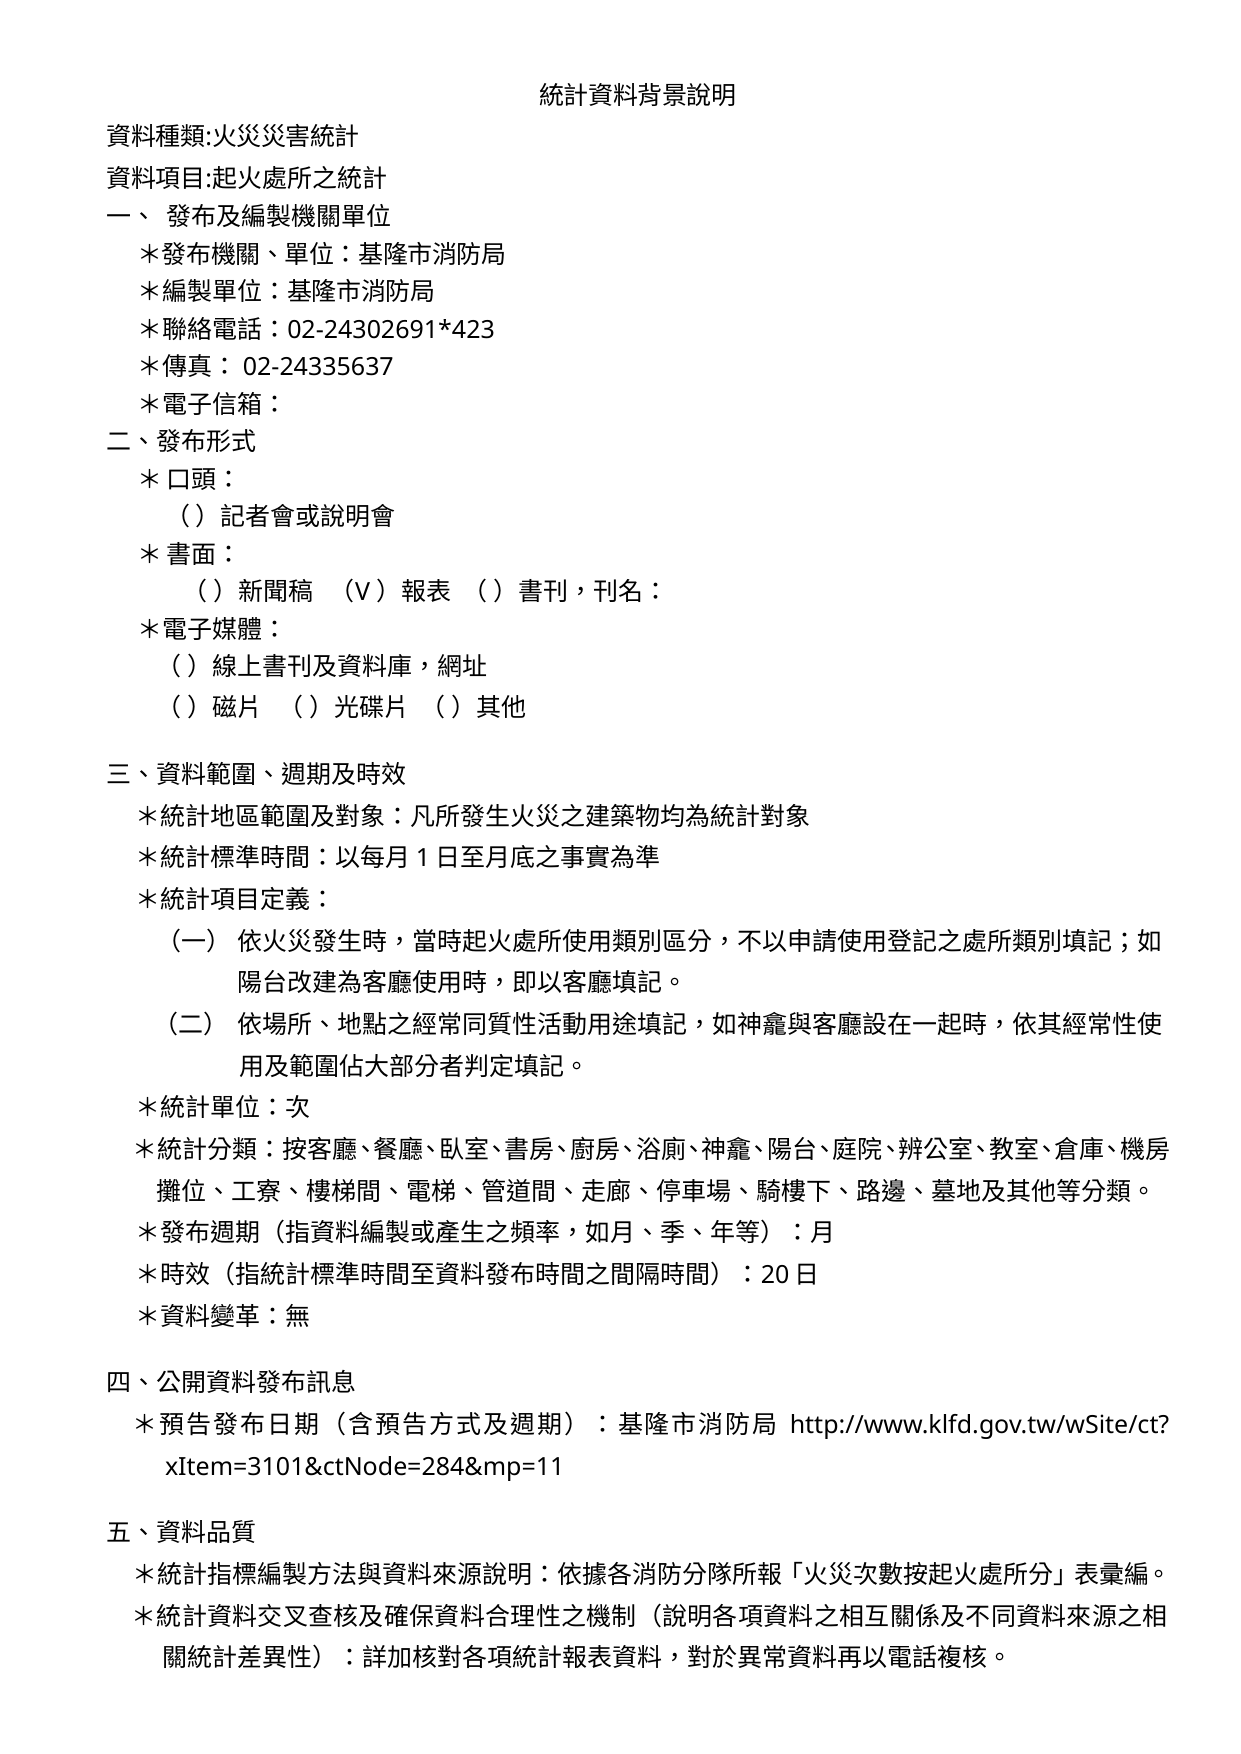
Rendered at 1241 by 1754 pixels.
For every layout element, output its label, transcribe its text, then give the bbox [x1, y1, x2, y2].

text ＊資料變革：無 [106, 1292, 1169, 1333]
text （ ）新聞稿 （V ）報表 （ ）書刊，刊名： [137, 571, 1169, 608]
text （ ）線上書刊及資料庫，網址 [106, 646, 1203, 683]
text ＊統計單位：次 [106, 1083, 1169, 1125]
text 四、公開資料發布訊息 [106, 1358, 1169, 1400]
text ＊統計標準時間：以每月1日至月底之事實為準 [106, 833, 1169, 875]
text ＊電子媒體： [137, 608, 1169, 646]
text 統計資料背景說明 [106, 71, 1169, 112]
list 依場所、地點之經常同質性活動用途填記，如神龕與客廳設在一起時，依其經常性使用及範圍佔大部分者判定填記。 [153, 1000, 1169, 1083]
text ＊統計分類：按客廳、餐廳、臥室、書房、廚房、浴廁、神龕、陽台、庭院、辨公室、教室、倉庫、機房、攤位、工寮、樓梯間、電梯、管道間、走廊、停車場、騎樓下、路邊、墓地及其他等分類。 [133, 1125, 1169, 1208]
text ＊統計地區範圍及對象：凡所發生火災之建築物均為統計對象 [106, 792, 1169, 833]
list 依火災發生時，當時起火處所使用類別區分，不以申請使用登記之處所類別填記；如陽台改建為客廳使用時，即以客廳填記。 [157, 917, 1169, 1000]
text （ ）記者會或說明會 [106, 496, 1169, 533]
text ＊編製單位：基隆市消防局 [137, 271, 1169, 308]
text 二、發布形式 [106, 421, 1169, 458]
text ＊時效（指統計標準時間至資料發布時間之間隔時間）：20日 [106, 1250, 1169, 1292]
text 五、資料品質 [106, 1508, 1169, 1550]
text ＊傳真： 02-24335637 [137, 346, 1169, 383]
text ＊統計指標編製方法與資料來源說明：依據各消防分隊所報「火災次數按起火處所分」表彚編。 [133, 1550, 1169, 1592]
text 資料項目:起火處所之統計 [106, 154, 1169, 196]
text ＊電子信箱： [137, 383, 1169, 421]
list 口頭： [137, 458, 1169, 496]
list 書面： [137, 533, 1169, 571]
text ＊發布機關、單位：基隆市消防局 [137, 233, 1169, 271]
text ＊發布週期（指資料編製或產生之頻率，如月、季、年等）：月 [106, 1208, 1169, 1250]
text 三、資料範圍、週期及時效 [106, 750, 1169, 792]
text 資料種類:火災災害統計 [106, 112, 1169, 154]
text ＊預告發布日期（含預告方式及週期）：基隆市消防局 http://www.klfd.gov.tw/wSite/ct?xItem=3101&ctNode=284&mp=11 [133, 1400, 1169, 1483]
list 發布及編製機關單位 [106, 196, 1169, 233]
text ＊聯絡電話：02-24302691*423 [137, 308, 1169, 346]
text （ ）磁片 （ ）光碟片 （ ）其他 [106, 683, 1203, 725]
text ＊統計項目定義： [106, 875, 1169, 917]
text ＊統計資料交叉查核及確保資料合理性之機制（說明各項資料之相互關係及不同資料來源之相關統計差異性）：詳加核對各項統計報表資料，對於異常資料再以電話複核。 [131, 1592, 1169, 1675]
